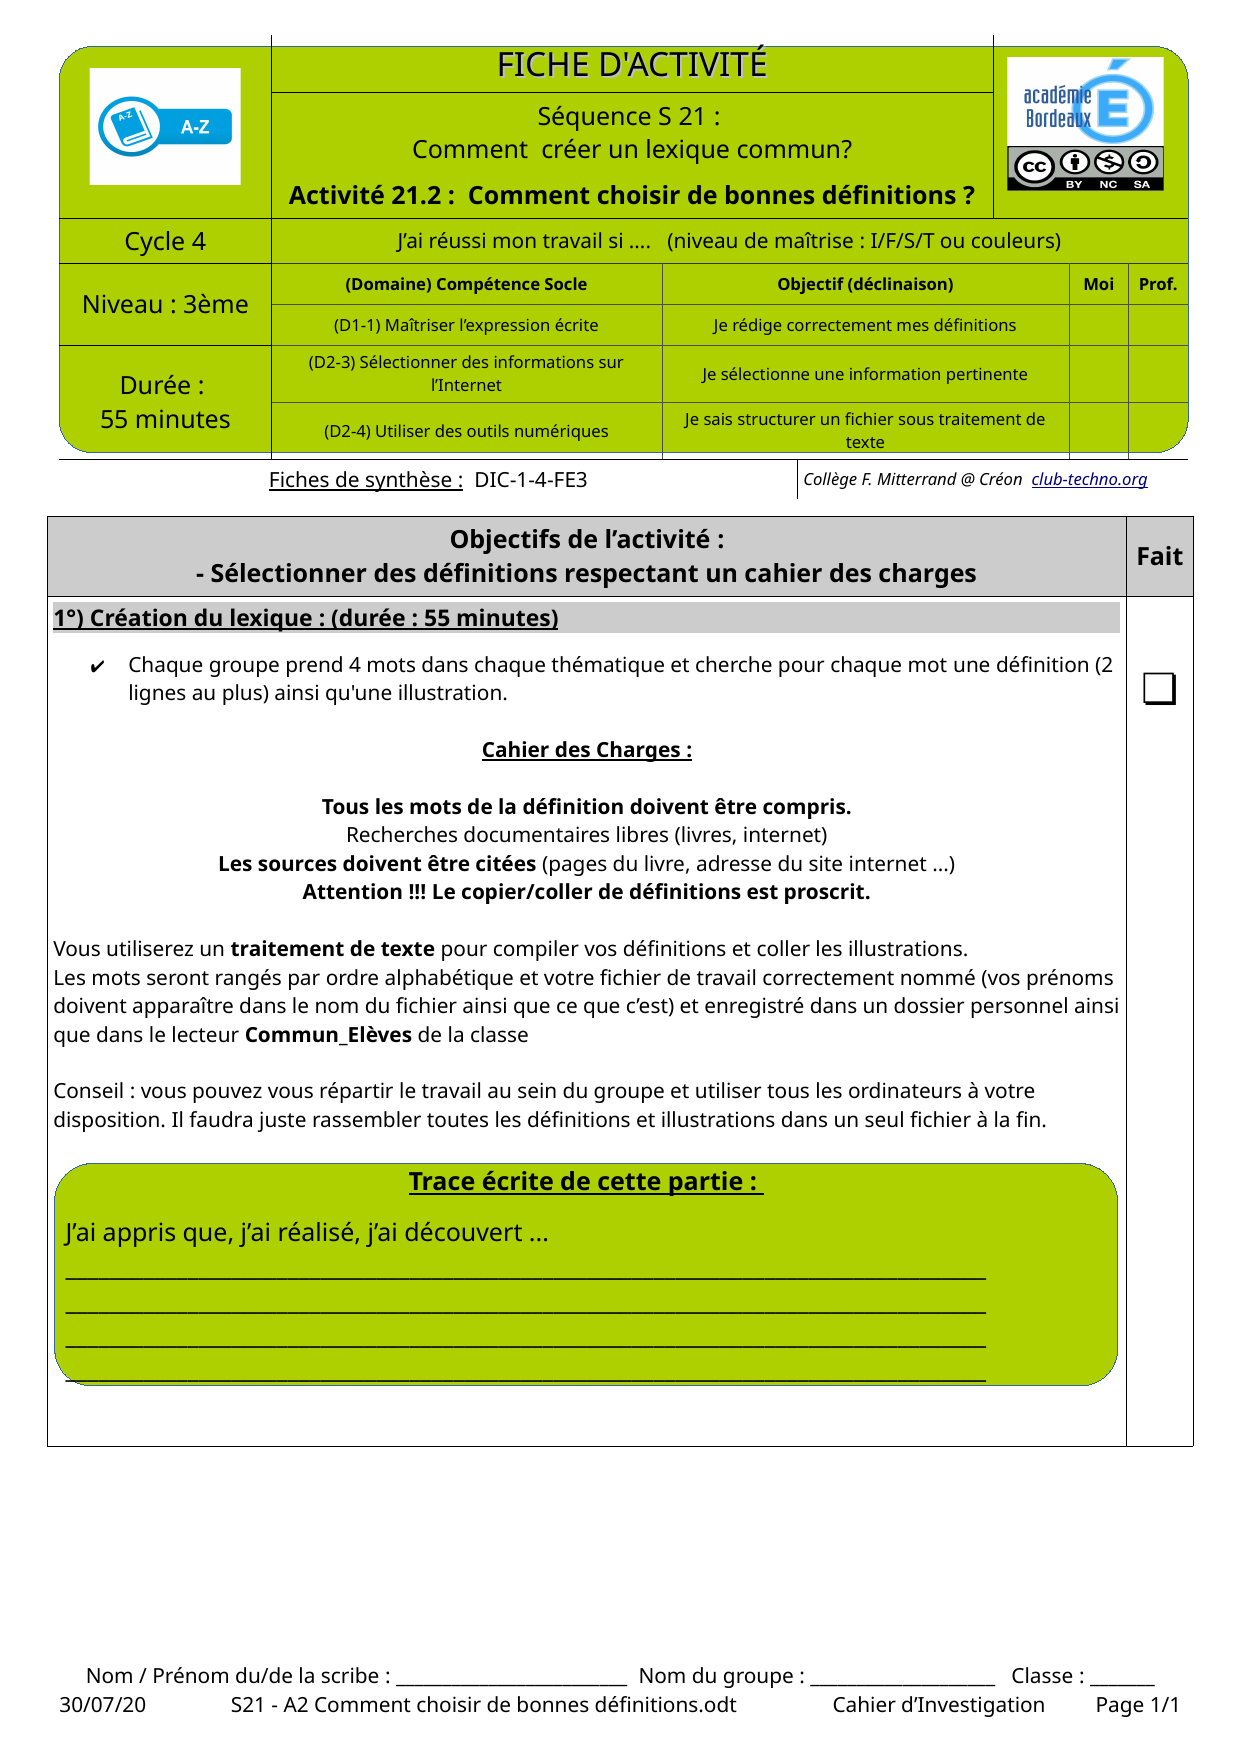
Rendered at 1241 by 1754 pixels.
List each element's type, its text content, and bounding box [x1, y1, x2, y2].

table_cell Fiches de synthèse : DIC-1-4-FE3 [59, 460, 797, 499]
table_header [994, 35, 1187, 68]
table_cell Durée : 55 minutes [59, 427, 271, 459]
table_cell [1070, 453, 1128, 459]
table_cell ❏ [1127, 597, 1193, 1446]
table_header Objectifs de l’activité : - Sélectionner des définitions respectant un cahier des charges [48, 517, 1126, 596]
table_cell (D2-4) Utiliser des outils numériques [272, 453, 662, 459]
picture [1007, 57, 1164, 191]
table_header [59, 35, 271, 72]
table_cell Collège F. Mitterrand @ Créon club-techno.org [798, 460, 1187, 499]
table_cell Je sais structurer un fichier sous traitement de texte [663, 453, 1069, 459]
picture [89, 68, 241, 185]
table_header FICHE D'ACTIVITÉ [272, 35, 993, 46]
table_cell [1129, 431, 1187, 459]
table_cell 1°) Création du lexique : (durée : 55 minutes) Chaque groupe prend 4 mots dans chaque thématique et cherche pour chaque mot une définition (2 lignes au plus) ainsi qu'une illustration. Cahier des Charges : Tous les mots de la définition doivent être compris. Recherches documentaires libres (livres, internet) Les sources doivent être citées (pages du livre, adresse du site internet ...) Attention !!! Le copier/coller de définitions est proscrit. Vous utiliserez un traitement de texte pour compiler vos définitions et coller les illustrations. Les mots seront rangés par ordre alphabétique et votre fichier de travail correctement nommé (vos prénoms doivent apparaître dans le nom du fichier ainsi que ce que c’est) et enregistré dans un dossier personnel ainsi que dans le lecteur Commun_Elèves de la classe Conseil : vous pouvez vous répartir le travail au sein du groupe et utiliser tous les ordinateurs à votre disposition. Il faudra juste rassembler toutes les définitions et illustrations dans un seul fichier à la fin. [48, 597, 1126, 1446]
table_header Fait [1127, 517, 1193, 596]
